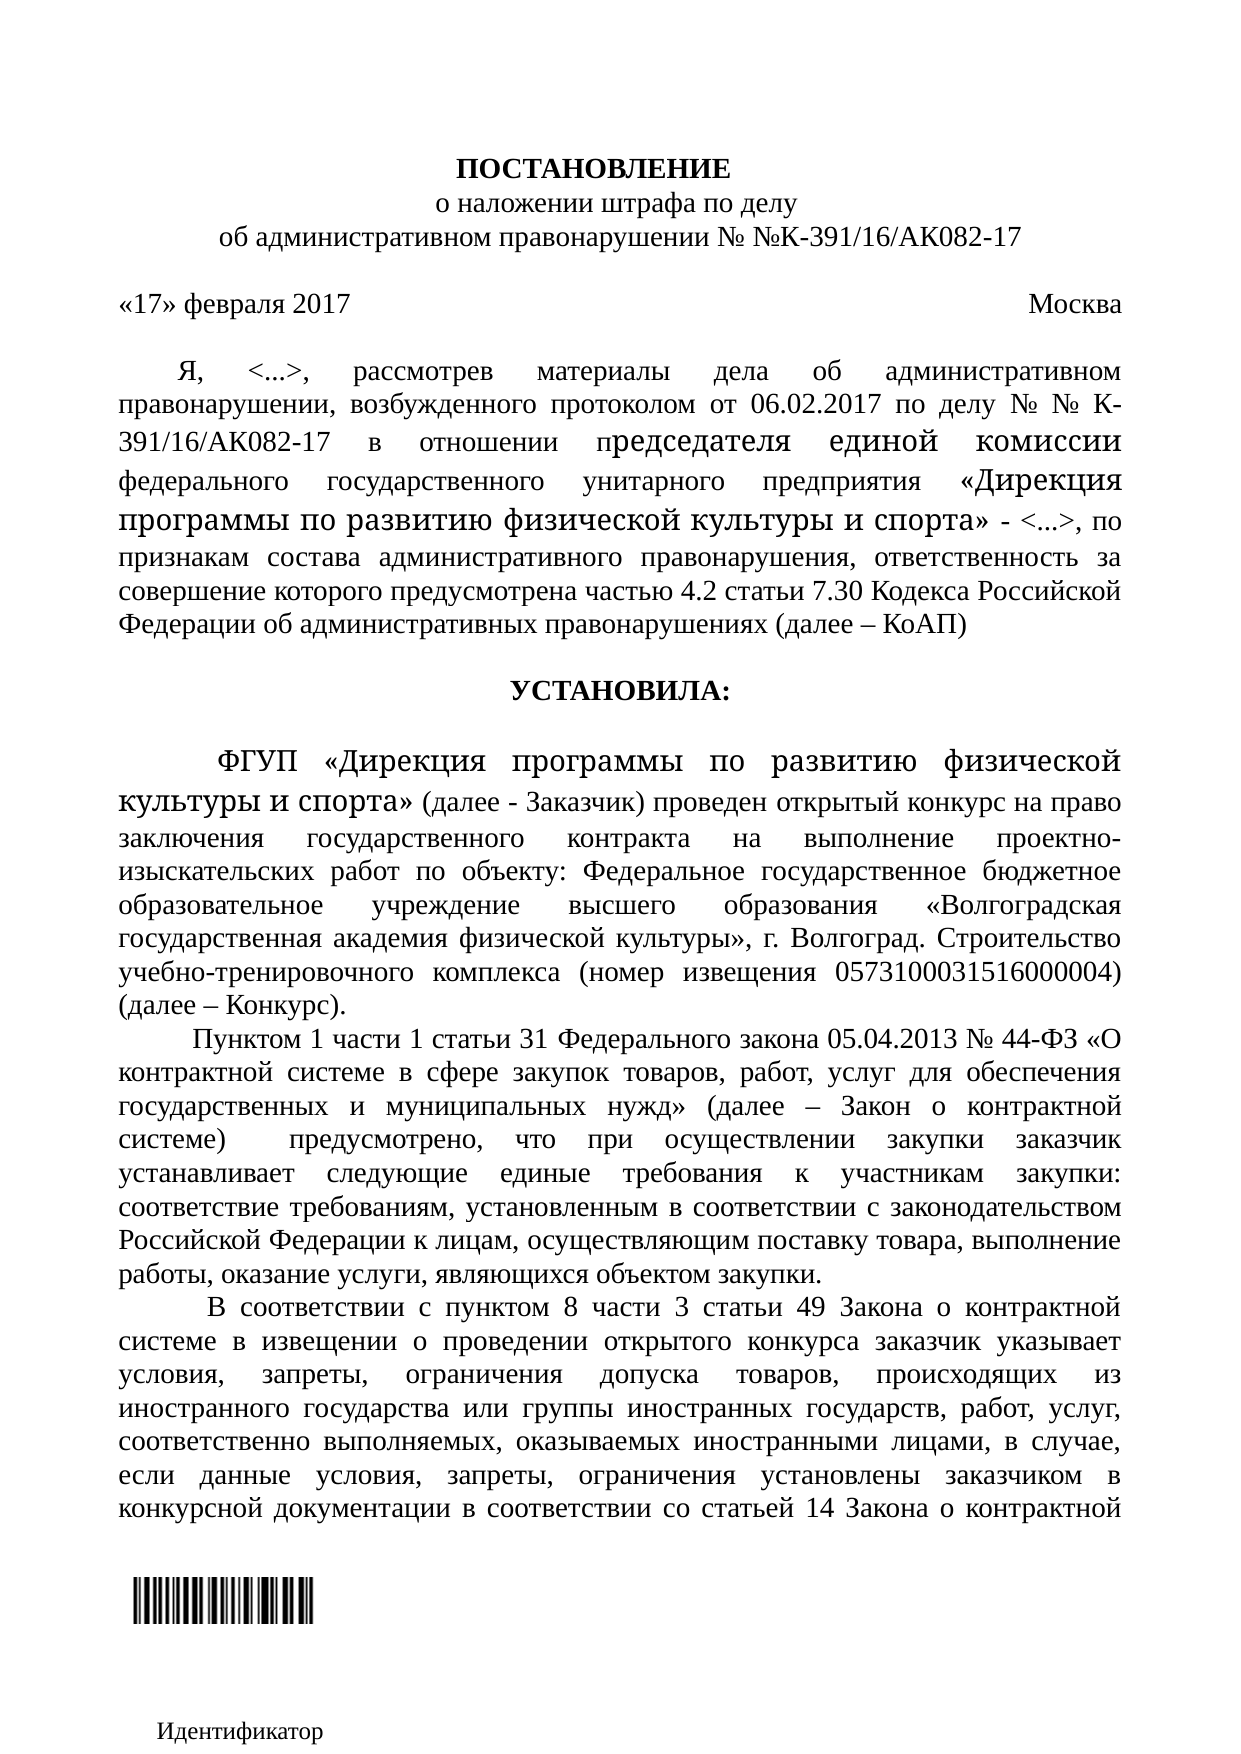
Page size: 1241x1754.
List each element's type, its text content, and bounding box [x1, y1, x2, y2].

text В соответствии с пунктом 8 части 3 статьи 49 Закона о контрактной системе в извещении о проведении открытого конкурса заказчик указывает условия, запреты, ограничения допуска товаров, происходящих из иностранного государства или группы иностранных государств, работ, услуг, соответственно выполняемых, оказываемых иностранными лицами, в случае, если данные условия, запреты, ограничения установлены заказчиком в конкурсной документации в соответствии со статьей 14 Закона о контрактной [118, 1289, 1122, 1524]
text ПОСТАНОВЛЕНИЕ [117, 152, 1078, 185]
text о наложении штрафа по делу [118, 185, 1122, 219]
text УСТАНОВИЛА: [118, 673, 1122, 707]
picture [118, 1577, 331, 1624]
text «17» февраля 2017 Москва [118, 286, 1122, 319]
text Пунктом 1 части 1 статьи 31 Федерального закона 05.04.2013 № 44-ФЗ «О контрактной системе в сфере закупок товаров, работ, услуг для обеспечения государственных и муниципальных нужд» (далее – Закон о контрактной системе) предусмотрено, что при осуществлении закупки заказчик устанавливает следующие единые требования к участникам закупки: соответствие требованиям, установленным в соответствии с законодательством Российской Федерации к лицам, осуществляющим поставку товара, выполнение работы, оказание услуги, являющихся объектом закупки. [118, 1021, 1122, 1289]
text ФГУП «Дирекция программы по развитию физической культуры и спорта» (далее - Заказчик) проведен открытый конкурс на право заключения государственного контракта на выполнение проектно-изыскательских работ по объекту: Федеральное государственное бюджетное образовательное учреждение высшего образования «Волгоградская государственная академия физической культуры», г. Волгоград. Строительство учебно-тренировочного комплекса (номер извещения 0573100031516000004) (далее – Конкурс). [118, 740, 1122, 1021]
text Я, <...>, рассмотрев материалы дела об административном правонарушении, возбужденного протоколом от 06.02.2017 по делу № № К-391/16/АК082-17 в отношении председателя единой комиссии федерального государственного унитарного предприятия «Дирекция программы по развитию физической культуры и спорта» - <...>, по признакам состава административного правонарушения, ответственность за совершение которого предусмотрена частью 4.2 статьи 7.30 Кодекса Российской Федерации об административных правонарушениях (далее – КоАП) [118, 353, 1122, 640]
text об административном правонарушении № №К-391/16/АК082-17 [118, 219, 1122, 252]
